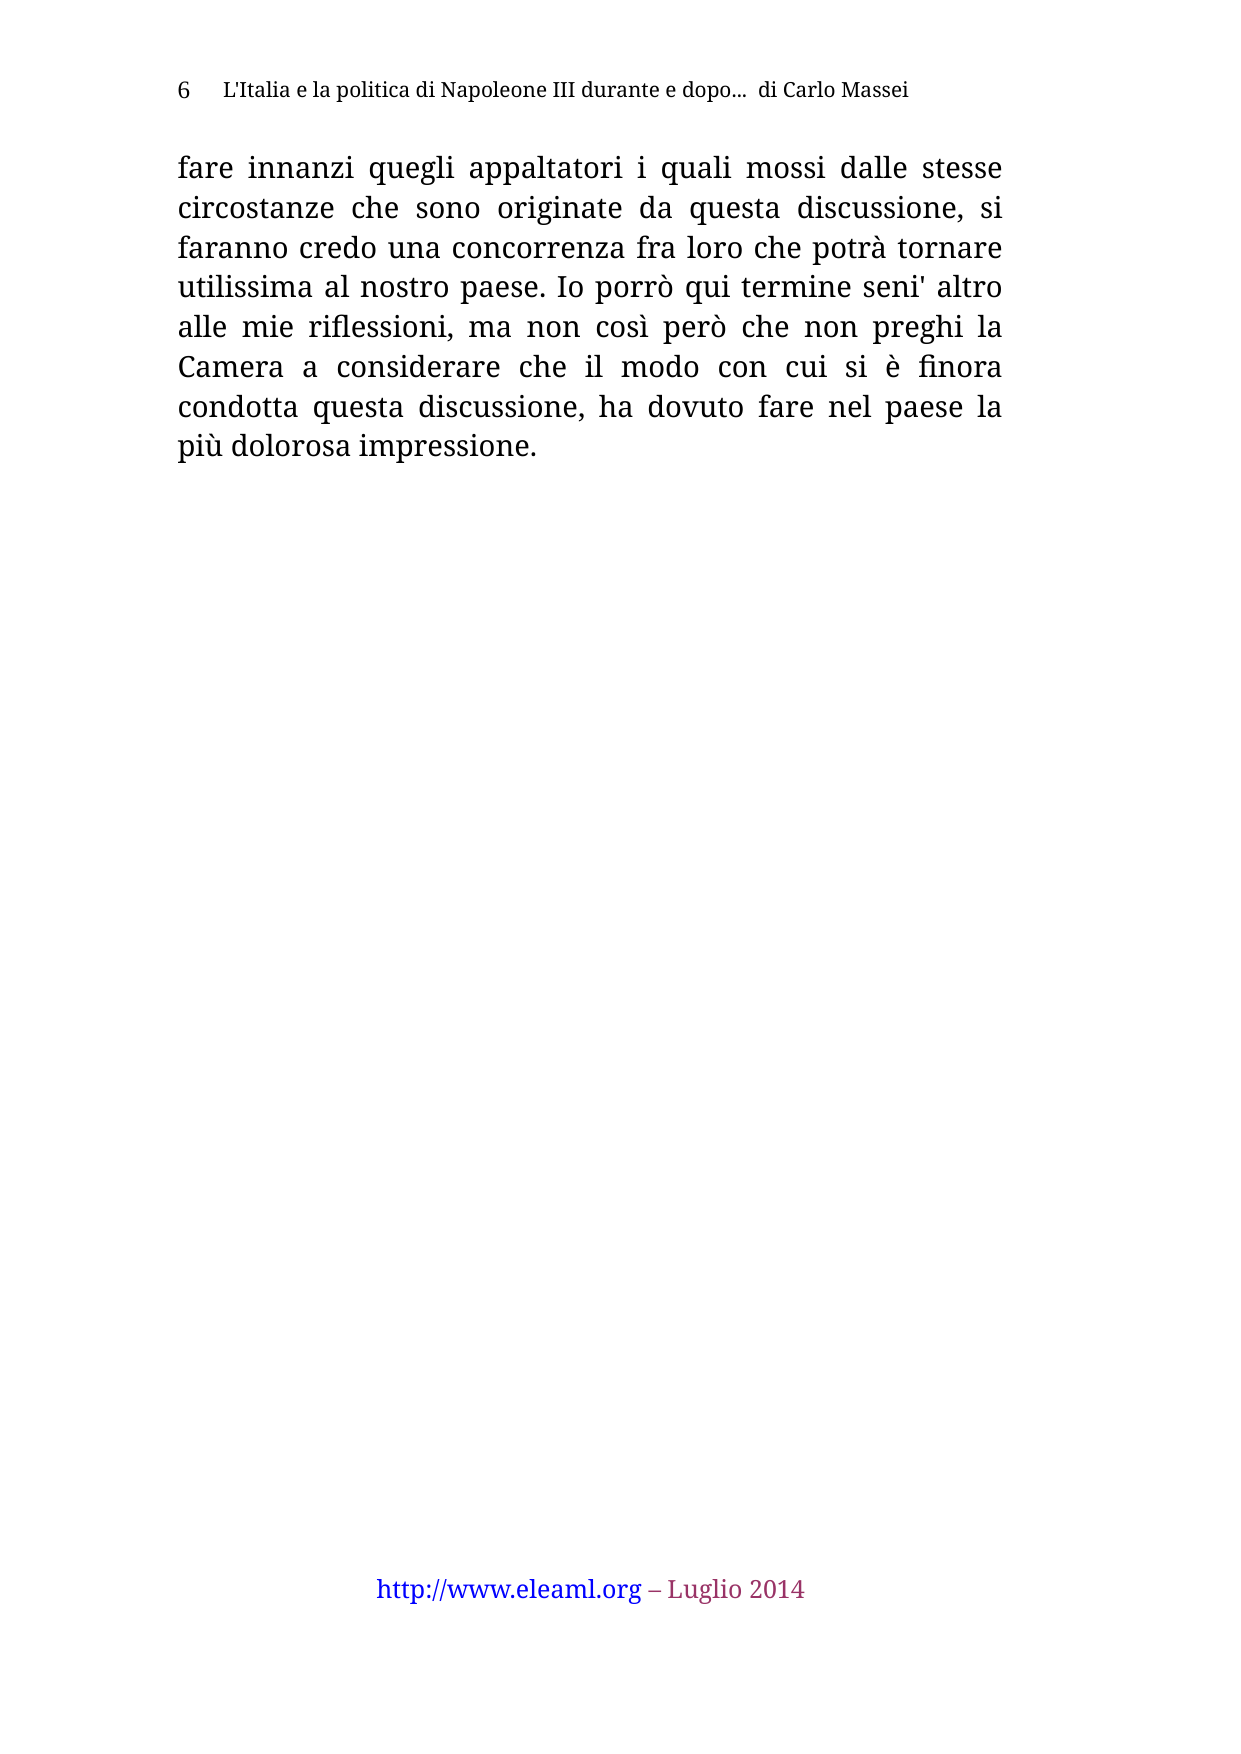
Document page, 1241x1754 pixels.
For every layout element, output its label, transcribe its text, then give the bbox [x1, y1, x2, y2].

text fare innanzi quegli appaltatori i quali mossi dalle stesse circostanze che sono originate da questa discussione, si faranno credo una concorrenza fra loro che potrà tornare utilissima al nostro paese. Io porrò qui termine seni' altro alle mie riflessioni, ma non così però che non preghi la Camera a considerare che il modo con cui si è finora condotta questa discussione, ha dovuto fare nel paese la più dolorosa impressione. [177, 148, 1004, 465]
